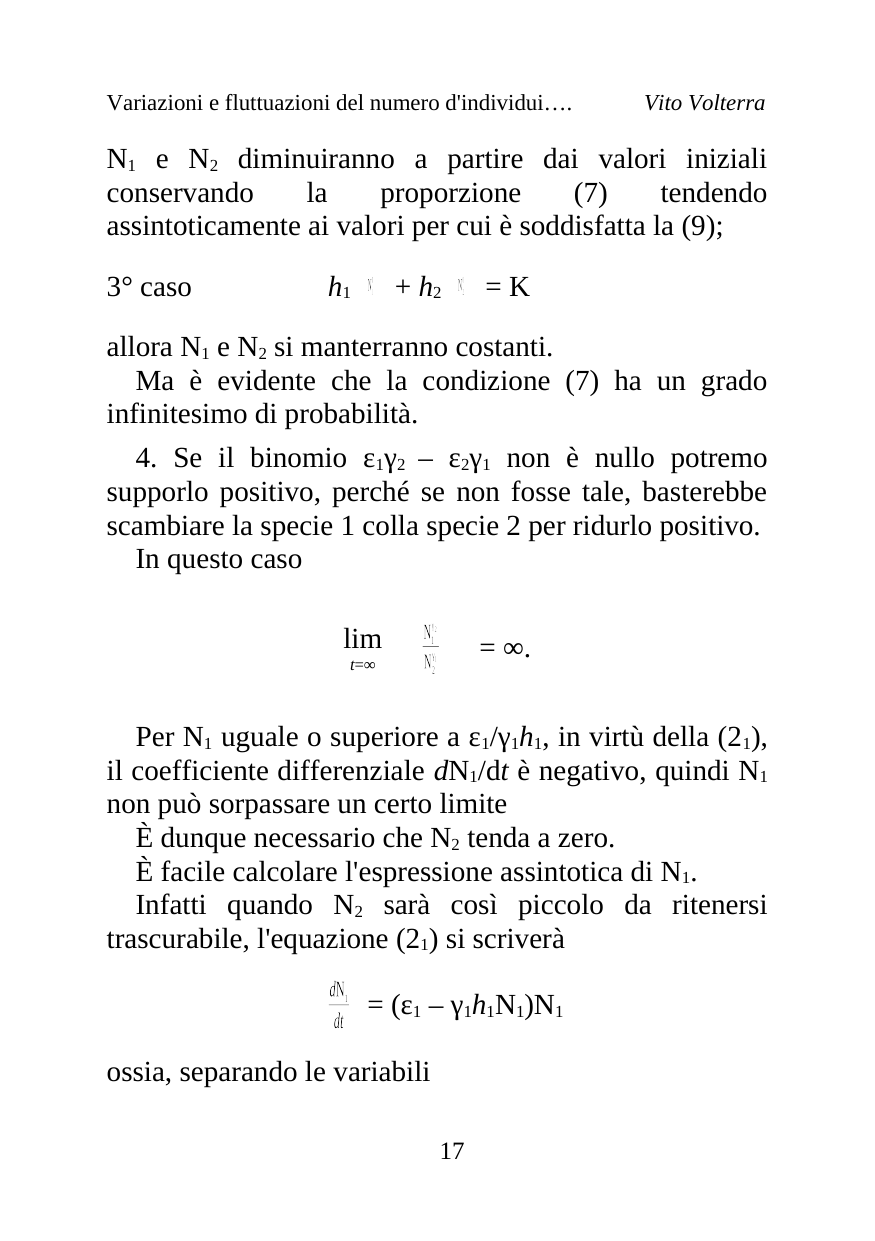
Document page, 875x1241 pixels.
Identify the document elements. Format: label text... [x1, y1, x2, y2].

text allora N1 e N2 si manterranno costanti. [106, 329, 768, 363]
table_cell = ∞. [468, 621, 542, 673]
text 3° caso h1 + h2 = K [106, 265, 768, 307]
text In questo caso [106, 541, 768, 575]
table_cell [468, 674, 542, 707]
text È dunque necessario che N2 tenda a zero. [106, 820, 768, 854]
table_cell lim t=∞ [332, 621, 393, 673]
text 4. Se il binomio ε1γ2 – ε2γ1 non è nullo potremo supporlo positivo, perché se non fosse tale, basterebbe scambiare la specie 1 colla specie 2 per ridurlo positivo. [106, 441, 768, 541]
text N1 e N2 diminuiranno a partire dai valori iniziali conservando la proporzione (7) tendendo assintoticamente ai valori per cui è soddisfatta la (9); [106, 141, 768, 242]
table_header [393, 587, 468, 707]
table_header [332, 587, 393, 621]
text Ma è evidente che la condizione (7) ha un grado infinitesimo di probabilità. [106, 363, 768, 430]
text Infatti quando N2 sarà così piccolo da ritenersi trascurabile, l'equazione (21) si scriverà [106, 887, 768, 954]
text ossia, separando le variabili [106, 1054, 768, 1088]
table_header = (ε1 – γ1h1N1)N1 [297, 967, 577, 1042]
table_cell [332, 674, 393, 707]
table_header [468, 587, 542, 621]
text Per N1 uguale o superiore a ε1/γ1h1, in virtù della (21), il coefficiente differenziale dN1/dt è negativo, quindi N1 non può sorpassare un certo limite [106, 719, 768, 820]
text È facile calcolare l'espressione assintotica di N1. [106, 854, 768, 887]
